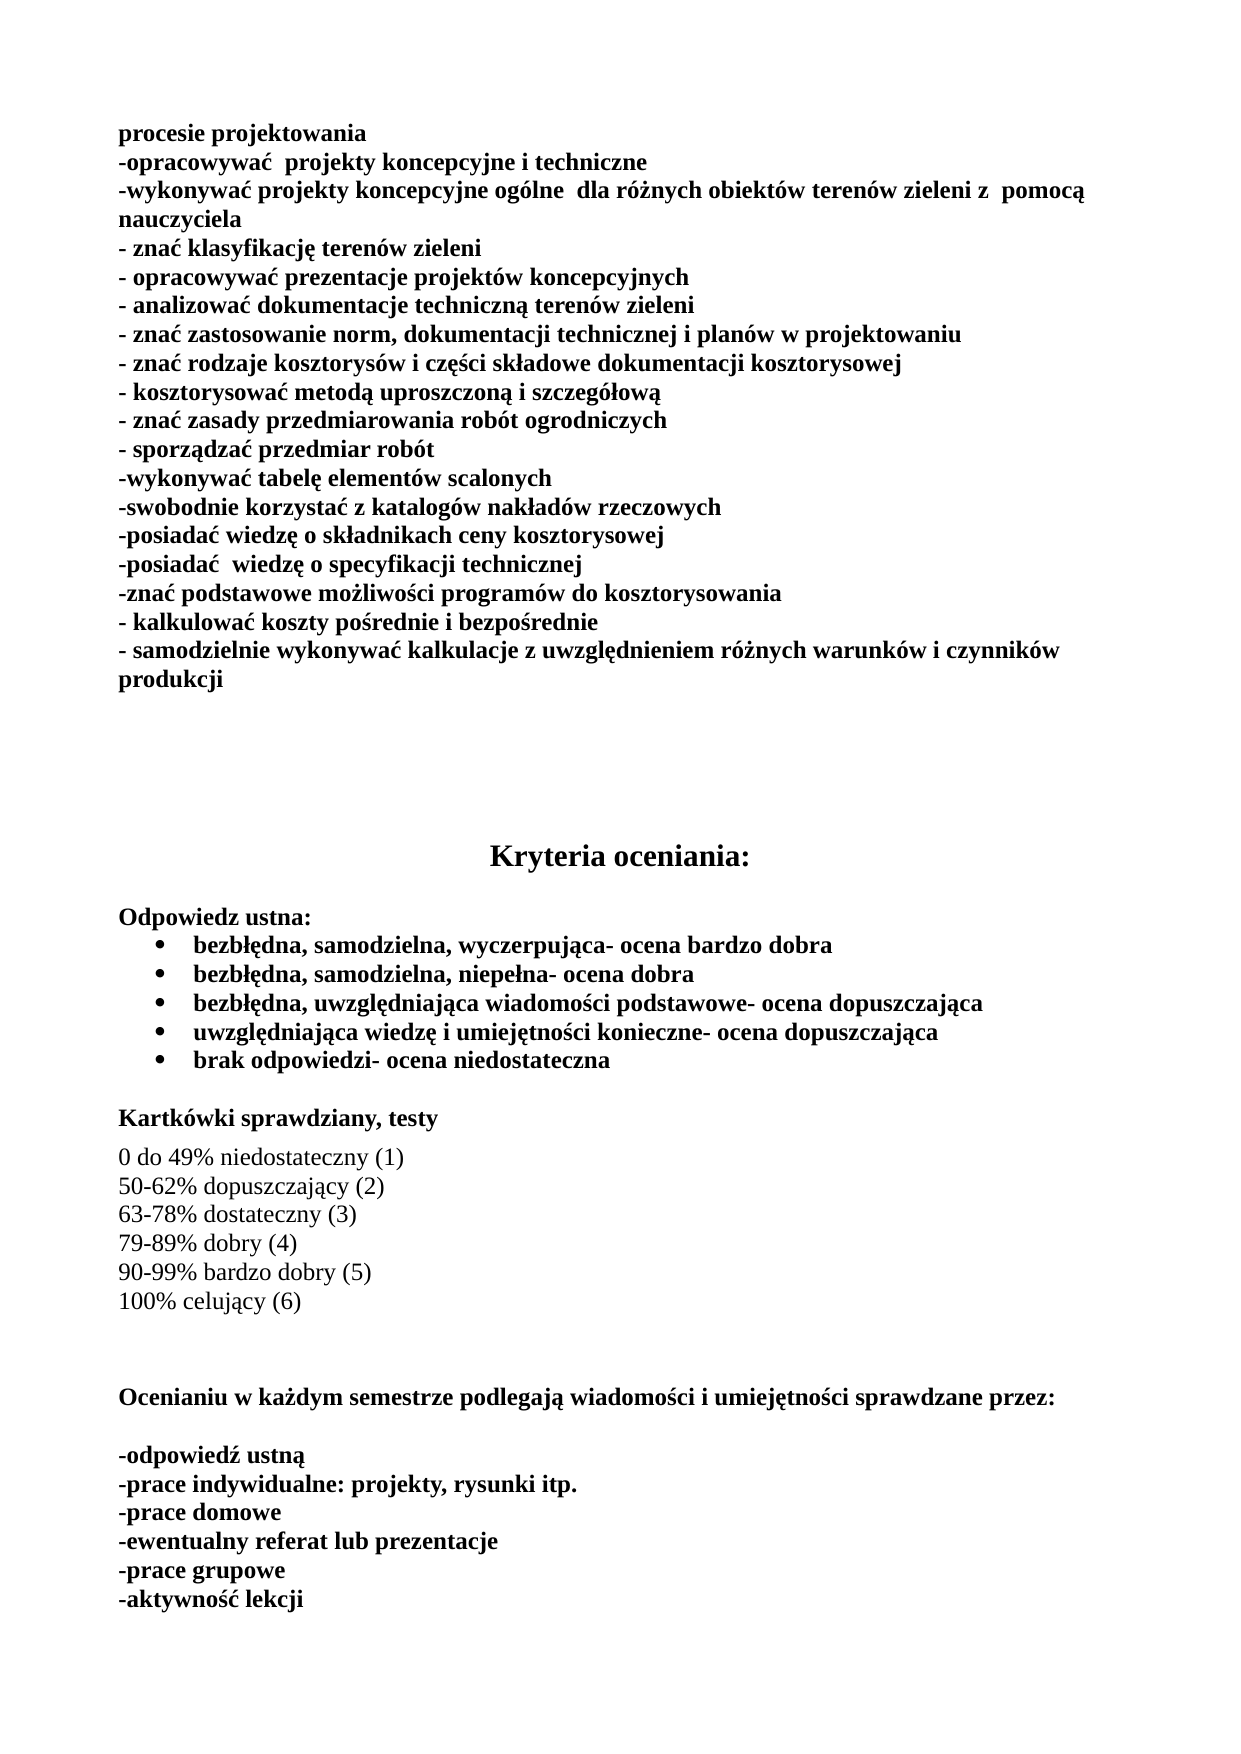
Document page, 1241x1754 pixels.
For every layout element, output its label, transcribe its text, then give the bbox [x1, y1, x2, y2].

text Ocenianiu w każdym semestrze podlegają wiadomości i umiejętności sprawdzane przez: [118, 1382, 1122, 1411]
text Kryteria oceniania: [118, 837, 1122, 873]
text - samodzielnie wykonywać kalkulacje z uwzględnieniem różnych warunków i czynników produkcji [118, 636, 1122, 693]
text Odpowiedz ustna: [118, 902, 1122, 930]
text -znać podstawowe możliwości programów do kosztorysowania [118, 578, 1122, 607]
text - kosztorysować metodą uproszczoną i szczegółową [118, 377, 1122, 406]
text -ewentualny referat lub prezentacje [118, 1526, 1122, 1555]
text -odpowiedź ustną [118, 1440, 1122, 1469]
text -prace indywidualne: projekty, rysunki itp. [118, 1469, 1122, 1497]
list uwzględniająca wiedzę i umiejętności konieczne- ocena dopuszczająca [156, 1017, 1122, 1045]
text -swobodnie korzystać z katalogów nakładów rzeczowych [118, 492, 1122, 521]
text 0 do 49% niedostateczny (1) 50-62% dopuszczający (2) 63-78% dostateczny (3) 79-89% dobry (4) 90-99% bardzo dobry (5) 100% celujący (6) [118, 1142, 1122, 1314]
text -opracowywać projekty koncepcyjne i techniczne [118, 147, 1122, 176]
text - znać zasady przedmiarowania robót ogrodniczych [118, 406, 1122, 434]
text -posiadać wiedzę o specyfikacji technicznej [118, 549, 1122, 578]
text - znać zastosowanie norm, dokumentacji technicznej i planów w projektowaniu [118, 319, 1122, 348]
list bezbłędna, samodzielna, wyczerpująca- ocena bardzo dobra [156, 930, 1122, 959]
text Kartkówki sprawdziany, testy [118, 1103, 1122, 1132]
text -aktywność lekcji [118, 1584, 1122, 1612]
text -wykonywać tabelę elementów scalonych [118, 463, 1122, 492]
text -prace grupowe [118, 1555, 1122, 1584]
text -wykonywać projekty koncepcyjne ogólne dla różnych obiektów terenów zieleni z pomocą nauczyciela [118, 176, 1122, 233]
list bezbłędna, samodzielna, niepełna- ocena dobra [156, 959, 1122, 988]
list bezbłędna, uwzględniająca wiadomości podstawowe- ocena dopuszczająca [156, 988, 1122, 1017]
text - znać klasyfikację terenów zieleni [118, 233, 1122, 262]
text - znać rodzaje kosztorysów i części składowe dokumentacji kosztorysowej [118, 348, 1122, 377]
text - kalkulować koszty pośrednie i bezpośrednie [118, 607, 1122, 636]
text procesie projektowania [118, 118, 1122, 147]
text - analizować dokumentacje techniczną terenów zieleni [118, 291, 1122, 319]
list brak odpowiedzi- ocena niedostateczna [156, 1045, 1122, 1074]
text - sporządzać przedmiar robót [118, 434, 1122, 463]
text -prace domowe [118, 1497, 1122, 1526]
text - opracowywać prezentacje projektów koncepcyjnych [118, 262, 1122, 291]
text -posiadać wiedzę o składnikach ceny kosztorysowej [118, 521, 1122, 549]
